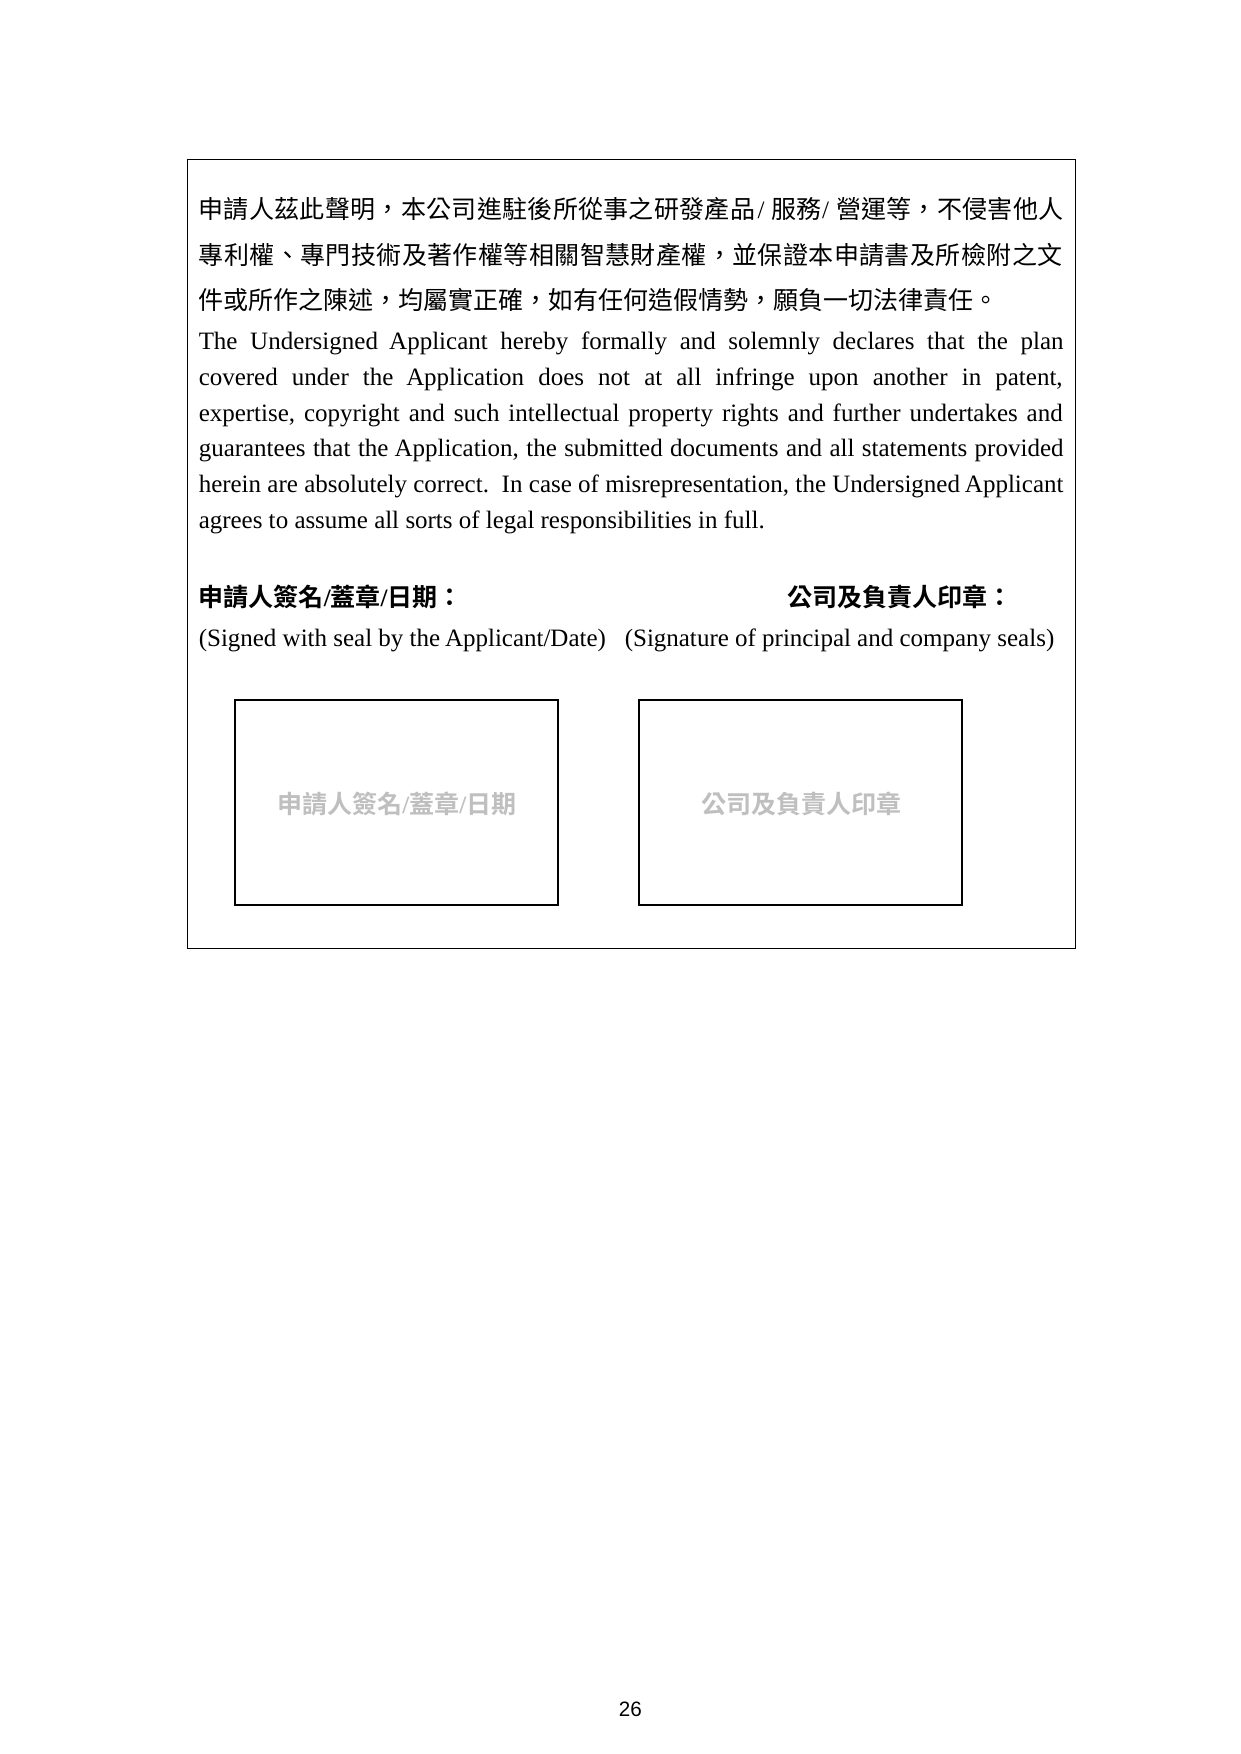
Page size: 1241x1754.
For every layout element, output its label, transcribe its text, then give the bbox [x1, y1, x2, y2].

table_cell 申請人茲此聲明，本公司進駐後所從事之研發產品/ 服務/ 營運等，不侵害他人專利權、專門技術及著作權等相關智慧財產權，並保證本申請書及所檢附之文件或所作之陳述，均屬實正確，如有任何造假情勢，願負一切法律責任。 The Undersigned Applicant hereby formally and solemnly declares that the plan covered under the Application does not at all infringe upon another in patent, expertise, copyright and such intellectual property rights and further undertakes and guarantees that the Application, the submitted documents and all statements provided herein are absolutely correct. In case of misrepresentation, the Undersigned Applicant agrees to assume all sorts of legal responsibilities in full. 申請人簽名/蓋章/日期： 公司及負責人印章： (Signed with seal by the Applicant/Date) (Signature of principal and company seals) [188, 160, 1075, 948]
